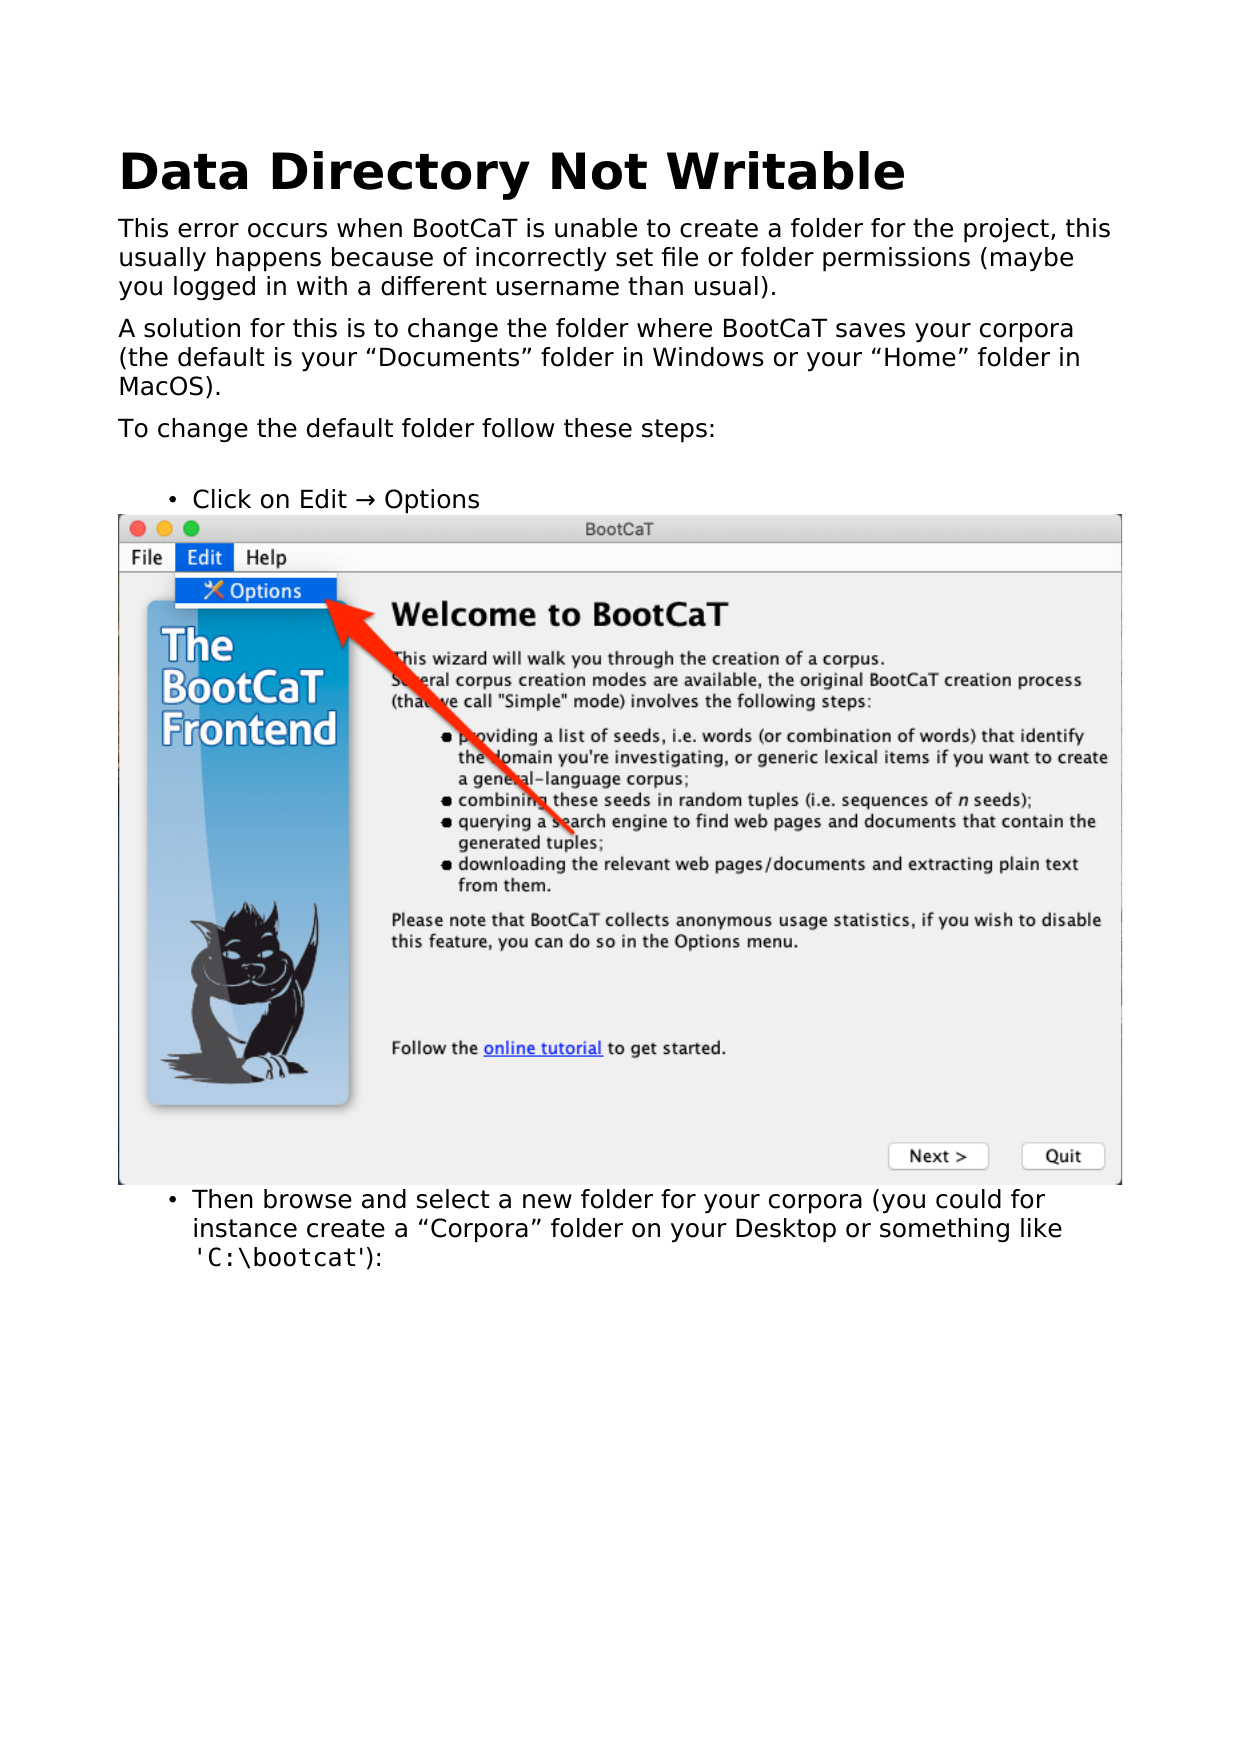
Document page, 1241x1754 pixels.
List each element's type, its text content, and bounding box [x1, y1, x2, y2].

text This error occurs when BootCaT is unable to create a folder for the project, this usually happens because of incorrectly set file or folder permissions (maybe you logged in with a different username than usual). [118, 214, 1122, 301]
list Click on Edit → Options [177, 485, 1122, 514]
text To change the default folder follow these steps: [118, 414, 1122, 443]
list Then browse and select a new folder for your corpora (you could for instance create a “Corpora” folder on your Desktop or something like 'C:\bootcat'): [177, 1185, 1122, 1272]
picture [118, 514, 1123, 1185]
text A solution for this is to change the folder where BootCaT saves your corpora (the default is your “Documents” folder in Windows or your “Home” folder in MacOS). [118, 314, 1122, 401]
subtitle Data Directory Not Writable [118, 143, 1122, 201]
